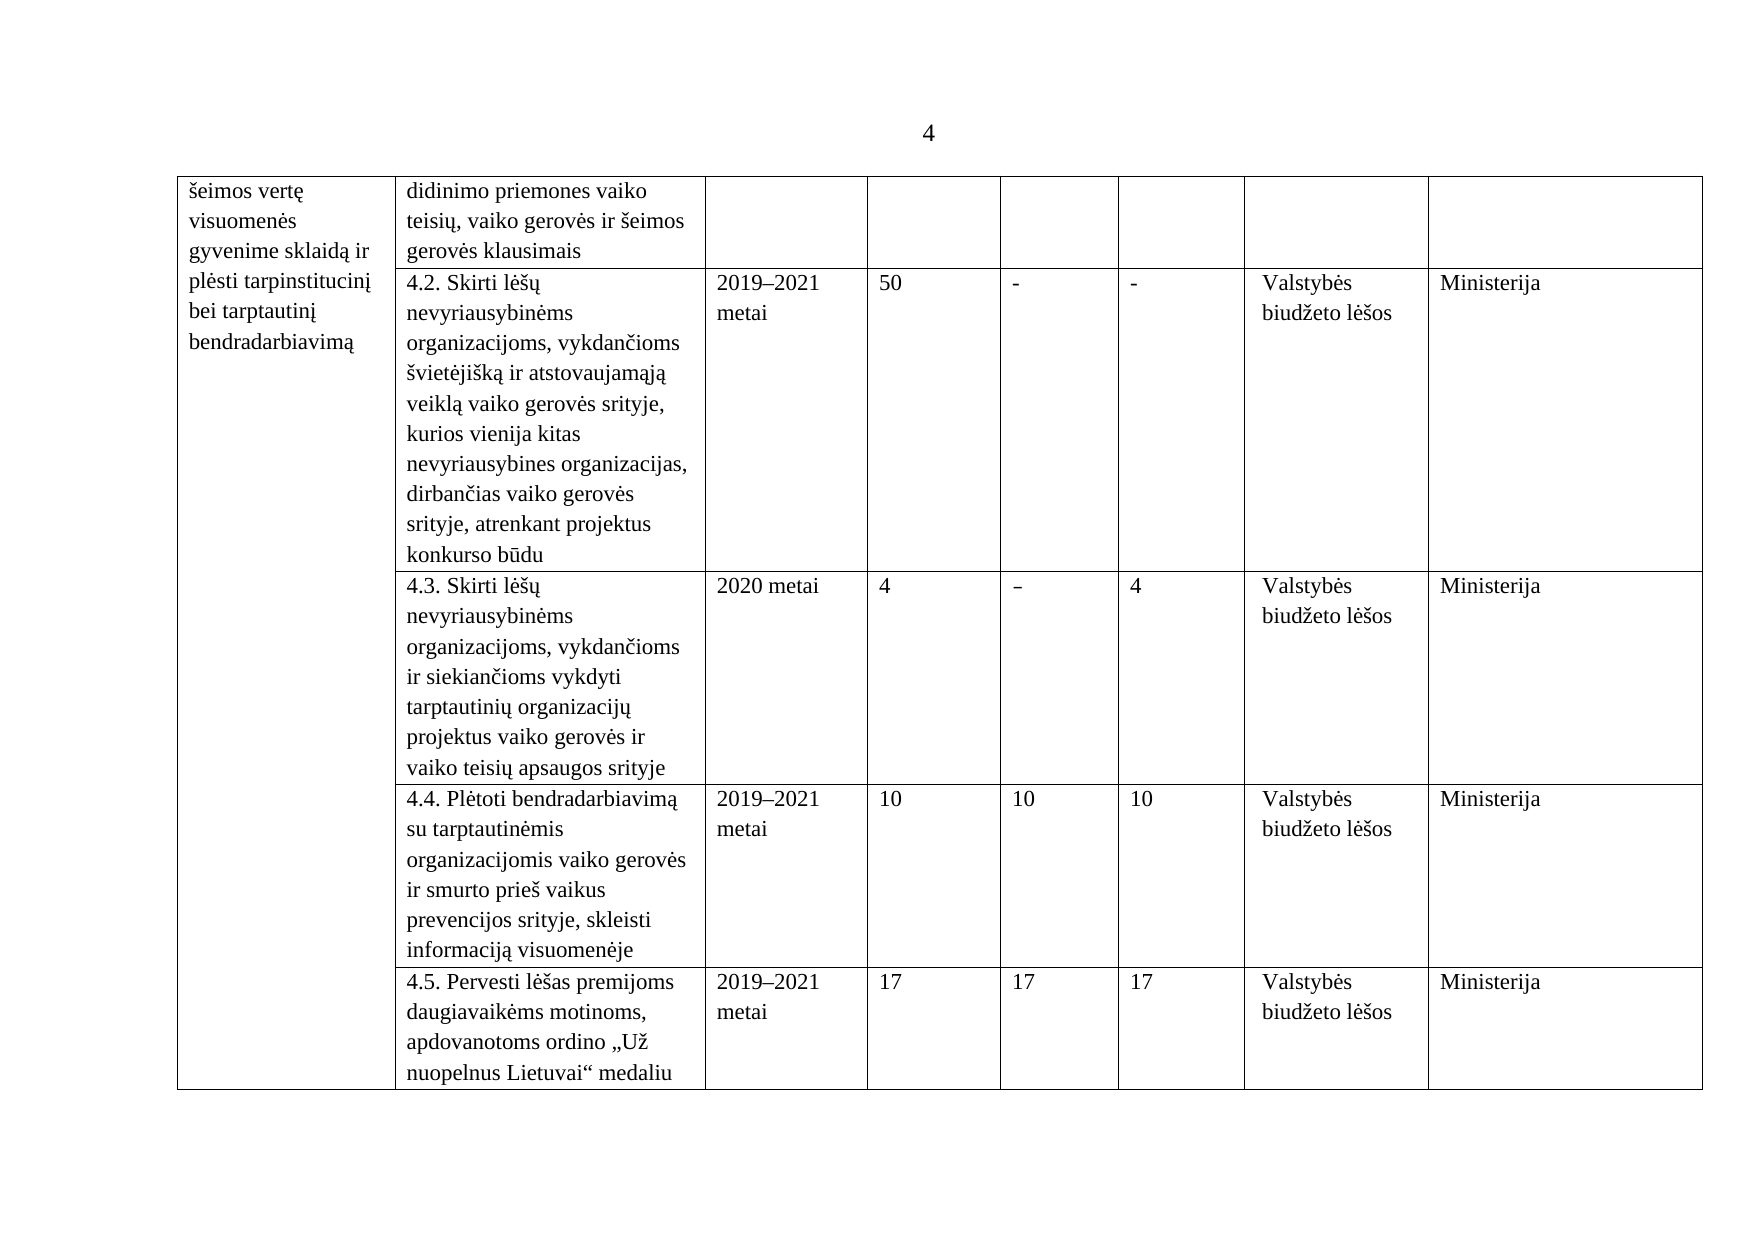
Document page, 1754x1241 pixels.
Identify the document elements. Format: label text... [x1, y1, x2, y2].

table_cell 2019–2021 metai [706, 269, 867, 571]
table_cell 4.3. Skirti lėšų nevyriausybinėms organizacijoms, vykdančioms ir siekiančioms vykdyti tarptautinių organizacijų projektus vaiko gerovės ir vaiko teisių apsaugos srityje [396, 572, 705, 784]
table_cell 2019–2021 metai [706, 968, 867, 1089]
table_cell 4 [868, 572, 1000, 784]
table_cell Ministerija [1429, 968, 1702, 1089]
table_cell 17 [868, 968, 1000, 1089]
table_cell [1119, 177, 1244, 268]
table_cell Valstybės biudžeto lėšos [1245, 785, 1428, 967]
table_cell Valstybės biudžeto lėšos [1245, 269, 1428, 571]
table_cell 4.5. Pervesti lėšas premijoms daugiavaikėms motinoms, apdovanotoms ordino „Už nuopelnus Lietuvai“ medaliu [396, 968, 705, 1089]
table_cell [1245, 177, 1428, 268]
table_cell 4 [1119, 572, 1244, 784]
table_cell 17 [1119, 968, 1244, 1089]
table_cell Valstybės biudžeto lėšos [1245, 968, 1428, 1089]
table_cell Valstybės biudžeto lėšos [1245, 572, 1428, 784]
table_cell 10 [868, 785, 1000, 967]
table_cell 2020 metai [706, 572, 867, 784]
table_cell 4.4. Plėtoti bendradarbiavimą su tarptautinėmis organizacijomis vaiko gerovės ir smurto prieš vaikus prevencijos srityje, skleisti informaciją visuomenėje [396, 785, 705, 967]
table_cell šeimos vertę visuomenės gyvenime sklaidą ir plėsti tarpinstitucinį bei tarptautinį bendradarbiavimą [178, 177, 395, 1089]
table_cell Ministerija [1429, 785, 1702, 967]
table_cell – [1001, 572, 1118, 784]
table_cell Ministerija [1429, 572, 1702, 784]
table_cell [1001, 177, 1118, 268]
table_cell 17 [1001, 968, 1118, 1089]
table_cell 10 [1001, 785, 1118, 967]
table_cell - [1119, 269, 1244, 571]
table_cell 10 [1119, 785, 1244, 967]
table_cell didinimo priemones vaiko teisių, vaiko gerovės ir šeimos gerovės klausimais [396, 177, 705, 268]
table_cell 50 [868, 269, 1000, 571]
table_cell 2019–2021 metai [706, 785, 867, 967]
table_cell 4.2. Skirti lėšų nevyriausybinėms organizacijoms, vykdančioms švietėjišką ir atstovaujamąją veiklą vaiko gerovės srityje, kurios vienija kitas nevyriausybines organizacijas, dirbančias vaiko gerovės srityje, atrenkant projektus konkurso būdu [396, 269, 705, 571]
table_cell - [1001, 269, 1118, 571]
table_cell [1429, 177, 1702, 268]
table_cell [706, 177, 867, 268]
table_cell [868, 177, 1000, 268]
table_cell Ministerija [1429, 269, 1702, 571]
